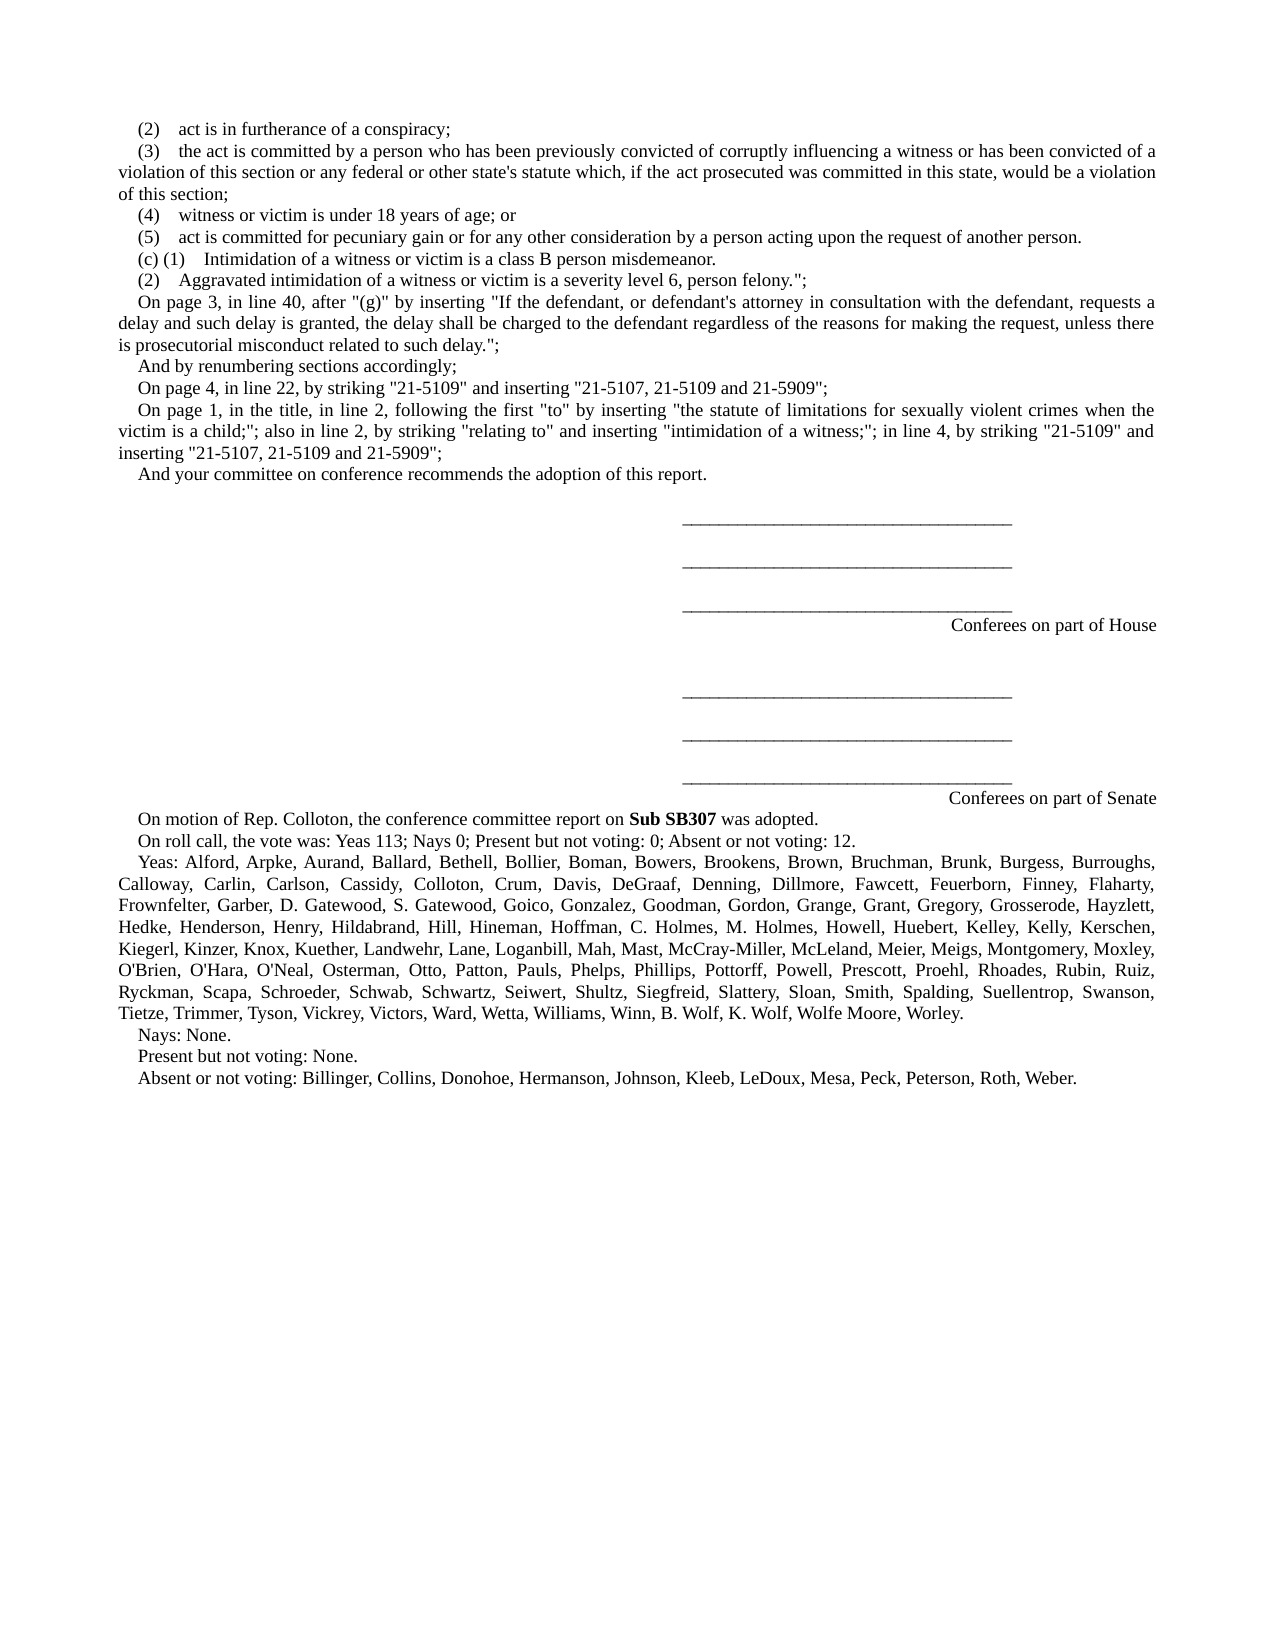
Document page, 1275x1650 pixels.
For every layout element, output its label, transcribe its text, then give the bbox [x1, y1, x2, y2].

text On motion of Rep. Colloton, the conference committee report on Sub SB307 was adopted. [118, 808, 1157, 830]
text On page 3, in line 40, after "(g)" by inserting "If the defendant, or defendant's attorney in consultation with the defendant, requests a delay and such delay is granted, the delay shall be charged to the defendant regardless of the reasons for making the request, unless there is prosecutorial misconduct related to such delay."; [118, 291, 1157, 355]
text On roll call, the vote was: Yeas 113; Nays 0; Present but not voting: 0; Absent or not voting: 12. [118, 830, 1157, 851]
text Conferees on part of Senate [118, 787, 1157, 808]
text Present but not voting: None. [118, 1045, 1157, 1067]
text (c) (1) Intimidation of a witness or victim is a class B person misdemeanor. [118, 247, 1157, 269]
text And by renumbering sections accordingly; [118, 355, 1157, 377]
text (4) witness or victim is under 18 years of age; or [118, 204, 1157, 226]
text Conferees on part of House [118, 614, 1157, 636]
text And your committee on conference recommends the adoption of this report. [118, 463, 1157, 485]
text On page 1, in the title, in line 2, following the first "to" by inserting "the statute of limitations for sexually violent crimes when the victim is a child;"; also in line 2, by striking "relating to" and inserting "intimidation of a witness;"; in line 4, by striking "21-5109" and inserting "21-5107, 21-5109 and 21-5909"; [118, 398, 1157, 463]
text Nays: None. [118, 1024, 1157, 1045]
text Yeas: Alford, Arpke, Aurand, Ballard, Bethell, Bollier, Boman, Bowers, Brookens, Brown, Bruchman, Brunk, Burgess, Burroughs, Calloway, Carlin, Carlson, Cassidy, Colloton, Crum, Davis, DeGraaf, Denning, Dillmore, Fawcett, Feuerborn, Finney, Flaharty, Frownfelter, Garber, D. Gatewood, S. Gatewood, Goico, Gonzalez, Goodman, Gordon, Grange, Grant, Gregory, Grosserode, Hayzlett, Hedke, Henderson, Henry, Hildabrand, Hill, Hineman, Hoffman, C. Holmes, M. Holmes, Howell, Huebert, Kelley, Kelly, Kerschen, Kiegerl, Kinzer, Knox, Kuether, Landwehr, Lane, Loganbill, Mah, Mast, McCray-Miller, McLeland, Meier, Meigs, Montgomery, Moxley, O'Brien, O'Hara, O'Neal, Osterman, Otto, Patton, Pauls, Phelps, Phillips, Pottorff, Powell, Prescott, Proehl, Rhoades, Rubin, Ruiz, Ryckman, Scapa, Schroeder, Schwab, Schwartz, Seiwert, Shultz, Siegfreid, Slattery, Sloan, Smith, Spalding, Suellentrop, Swanson, Tietze, Trimmer, Tyson, Vickrey, Victors, Ward, Wetta, Williams, Winn, B. Wolf, K. Wolf, Wolfe Moore, Worley. [118, 851, 1157, 1024]
text (2) act is in furtherance of a conspiracy; [118, 118, 1157, 140]
text On page 4, in line 22, by striking "21-5109" and inserting "21-5107, 21-5109 and 21-5909"; [118, 377, 1157, 398]
text Absent or not voting: Billinger, Collins, Donohoe, Hermanson, Johnson, Kleeb, LeDoux, Mesa, Peck, Peterson, Roth, Weber. [118, 1067, 1157, 1088]
text (2) Aggravated intimidation of a witness or victim is a severity level 6, person felony."; [118, 269, 1157, 291]
text (3) the act is committed by a person who has been previously convicted of corruptly influencing a witness or has been convicted of a violation of this section or any federal or other state's statute which, if the act prosecuted was committed in this state, would be a violation of this section; [118, 140, 1157, 204]
text (5) act is committed for pecuniary gain or for any other consideration by a person acting upon the request of another person. [118, 226, 1157, 247]
